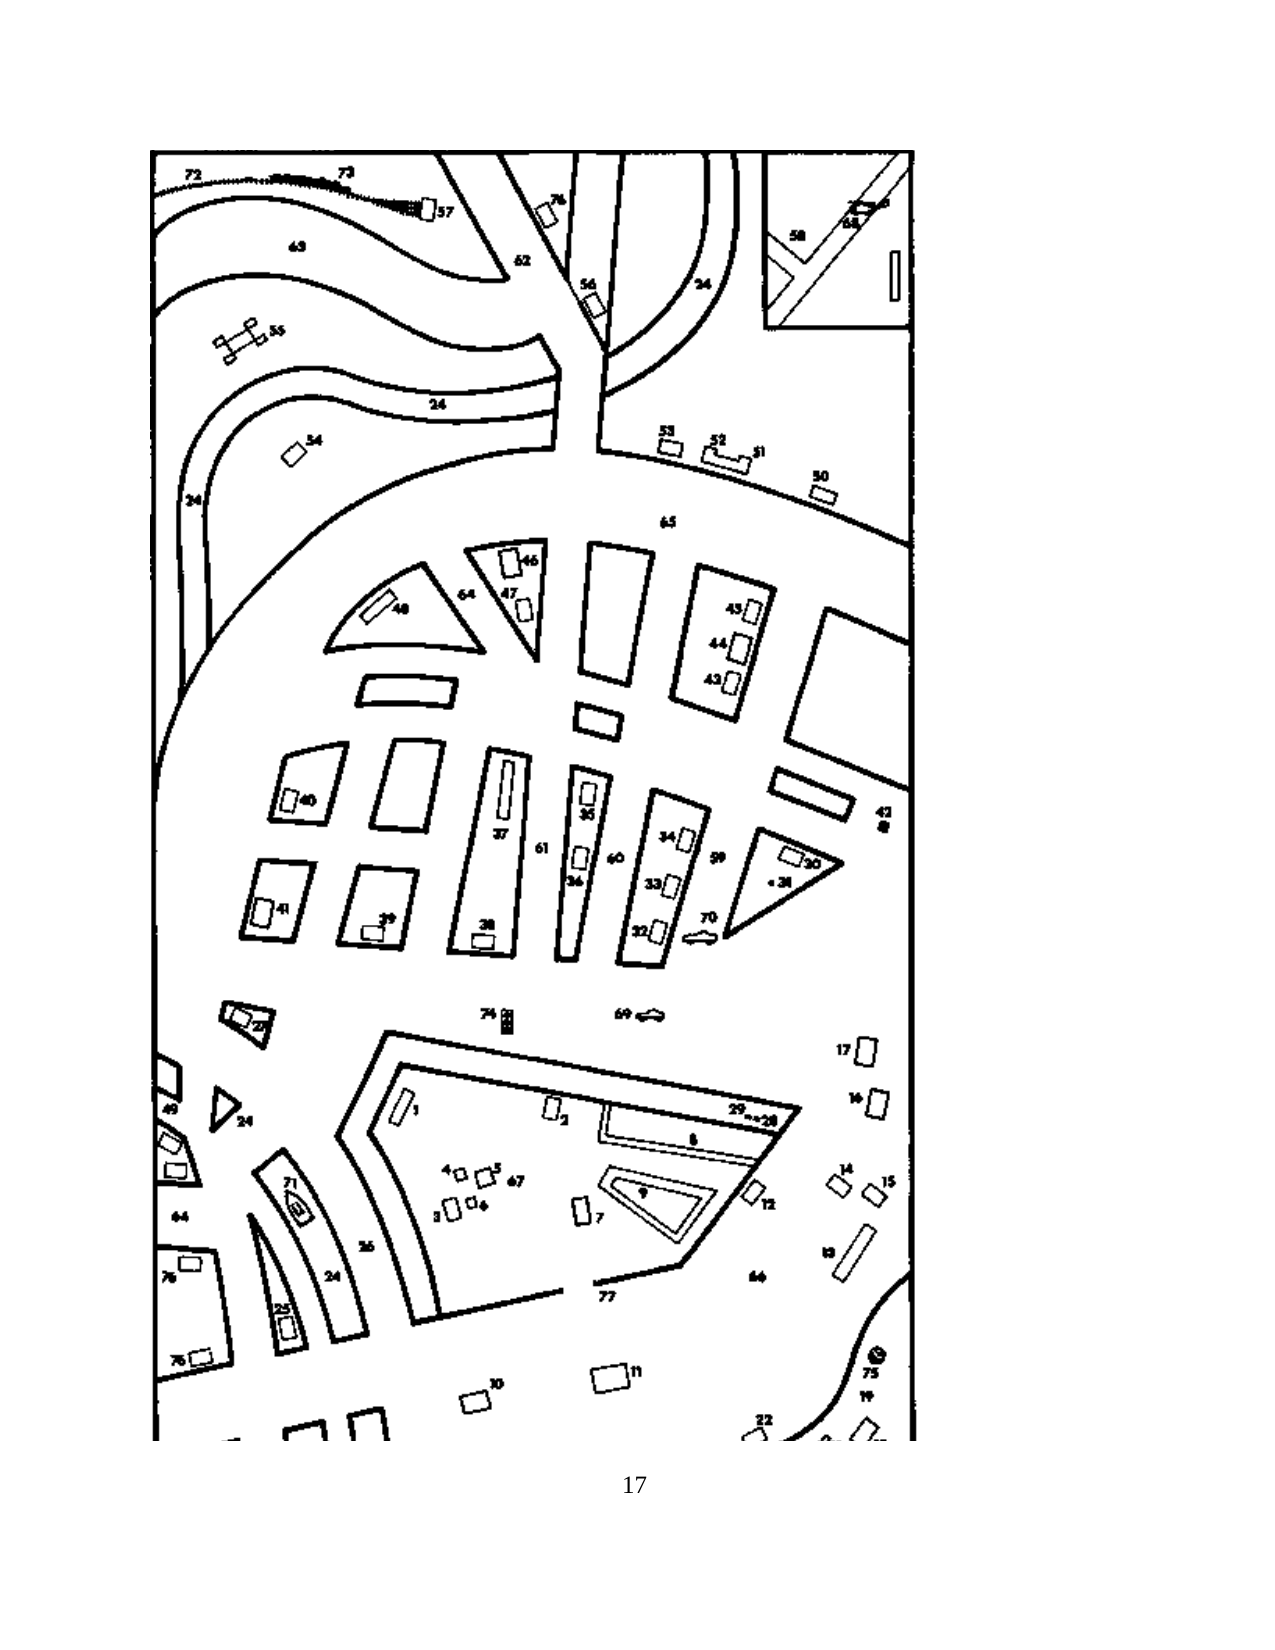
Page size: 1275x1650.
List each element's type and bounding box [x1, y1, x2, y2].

picture [150, 150, 918, 1441]
